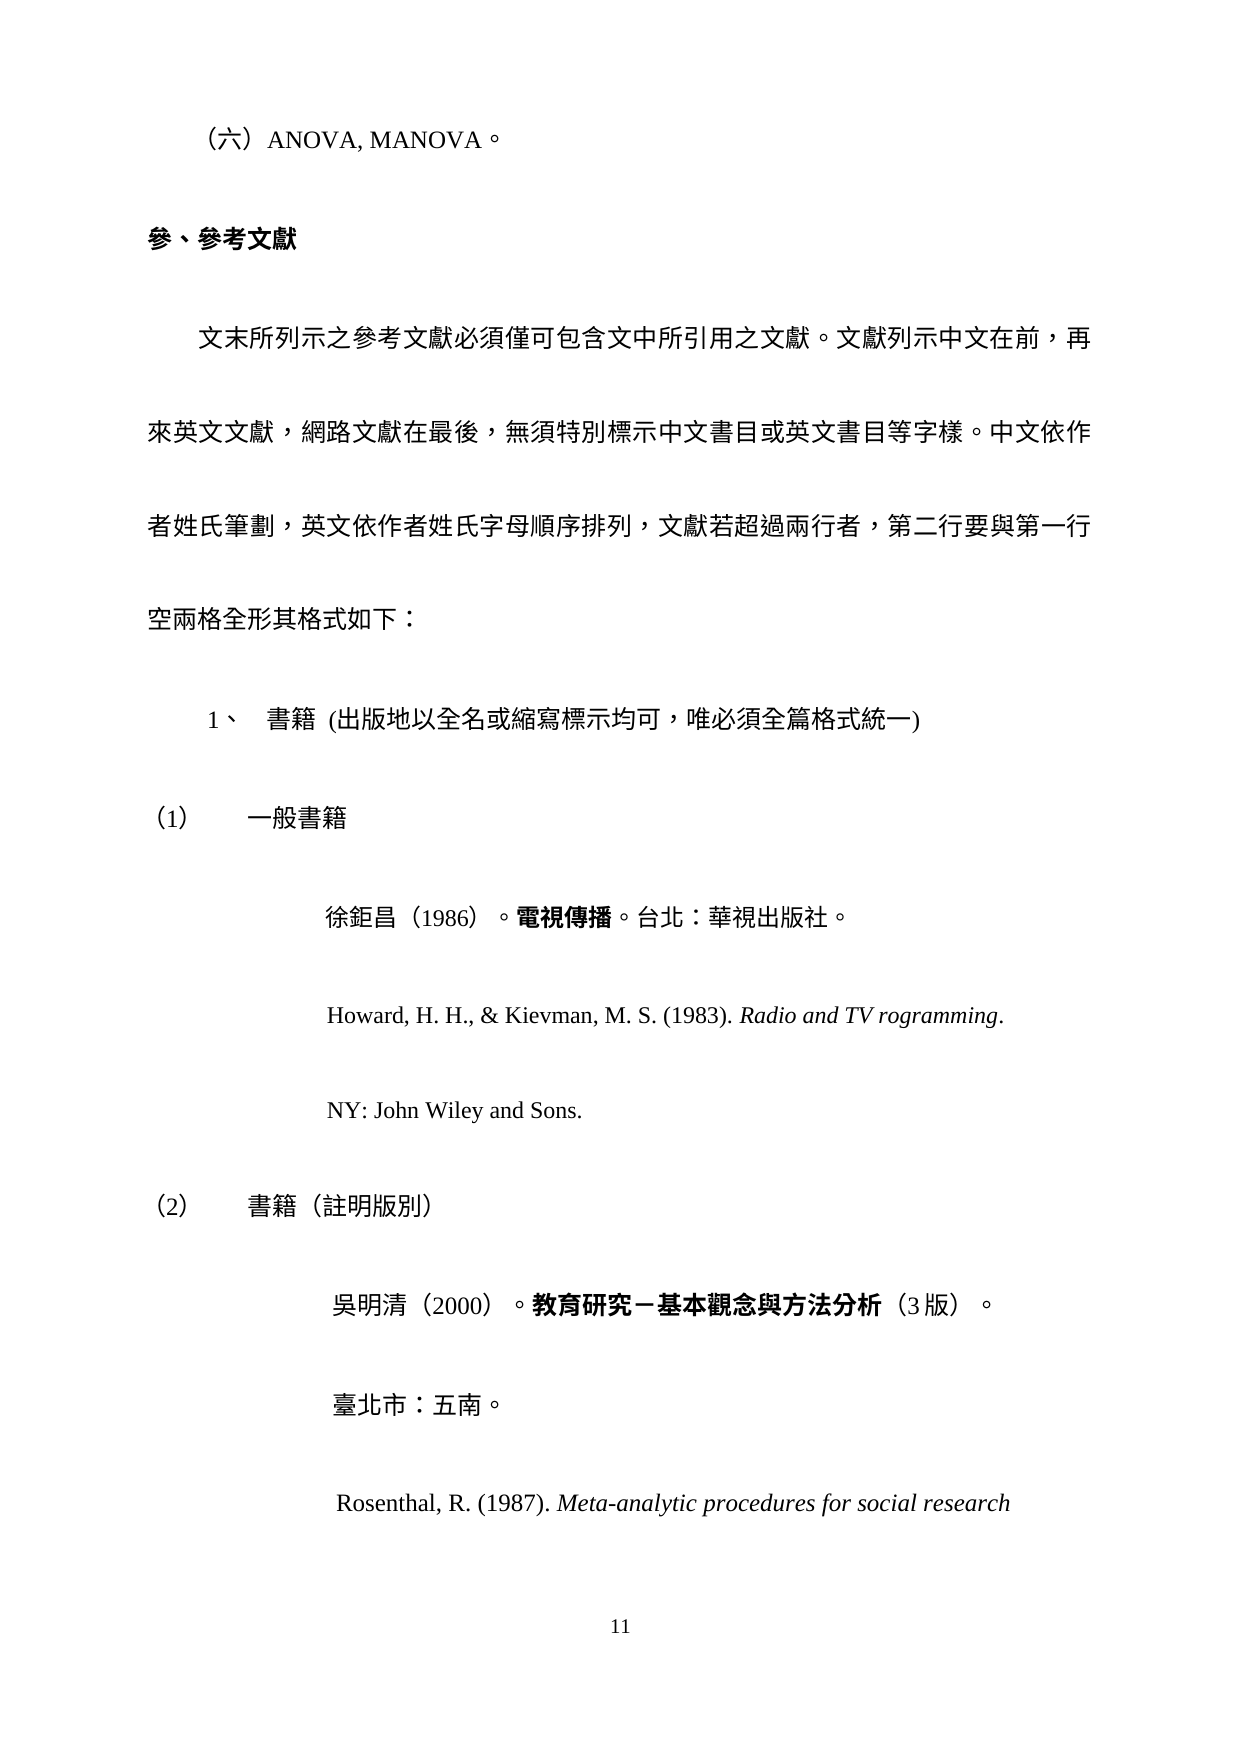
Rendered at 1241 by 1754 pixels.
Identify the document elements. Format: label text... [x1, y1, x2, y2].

text 吳明清（2000）。教育研究－基本觀念與方法分析（3版）。 [332, 1262, 1092, 1325]
list 書籍 (出版地以全名或縮寫標示均可，唯必須全篇格式統一) [207, 676, 1092, 738]
text 臺北市：五南。 [332, 1362, 1092, 1424]
list 書籍（註明版別） [141, 1163, 1092, 1225]
text NY: John Wiley and Sons. [327, 1068, 1092, 1130]
text Rosenthal, R. (1987). Meta-analytic procedures for social research [336, 1461, 1092, 1523]
text 徐鉅昌（1986）。電視傳播。台北：華視出版社。 [325, 874, 1092, 937]
list 一般書籍 [141, 775, 1092, 837]
text Howard, H. H., & Kievman, M. S. (1983). Radio and TV rogramming. [327, 973, 1092, 1035]
text 參、參考文獻 [148, 196, 1092, 258]
text （六）ANOVA, MANOVA。 [192, 96, 1092, 159]
text 文末所列示之參考文獻必須僅可包含文中所引用之文獻。文獻列示中文在前，再來英文文獻，網路文獻在最後，無須特別標示中文書目或英文書目等字樣。中文依作者姓氏筆劃，英文依作者姓氏字母順序排列，文獻若超過兩行者，第二行要與第一行空兩格全形其格式如下： [148, 295, 1092, 639]
